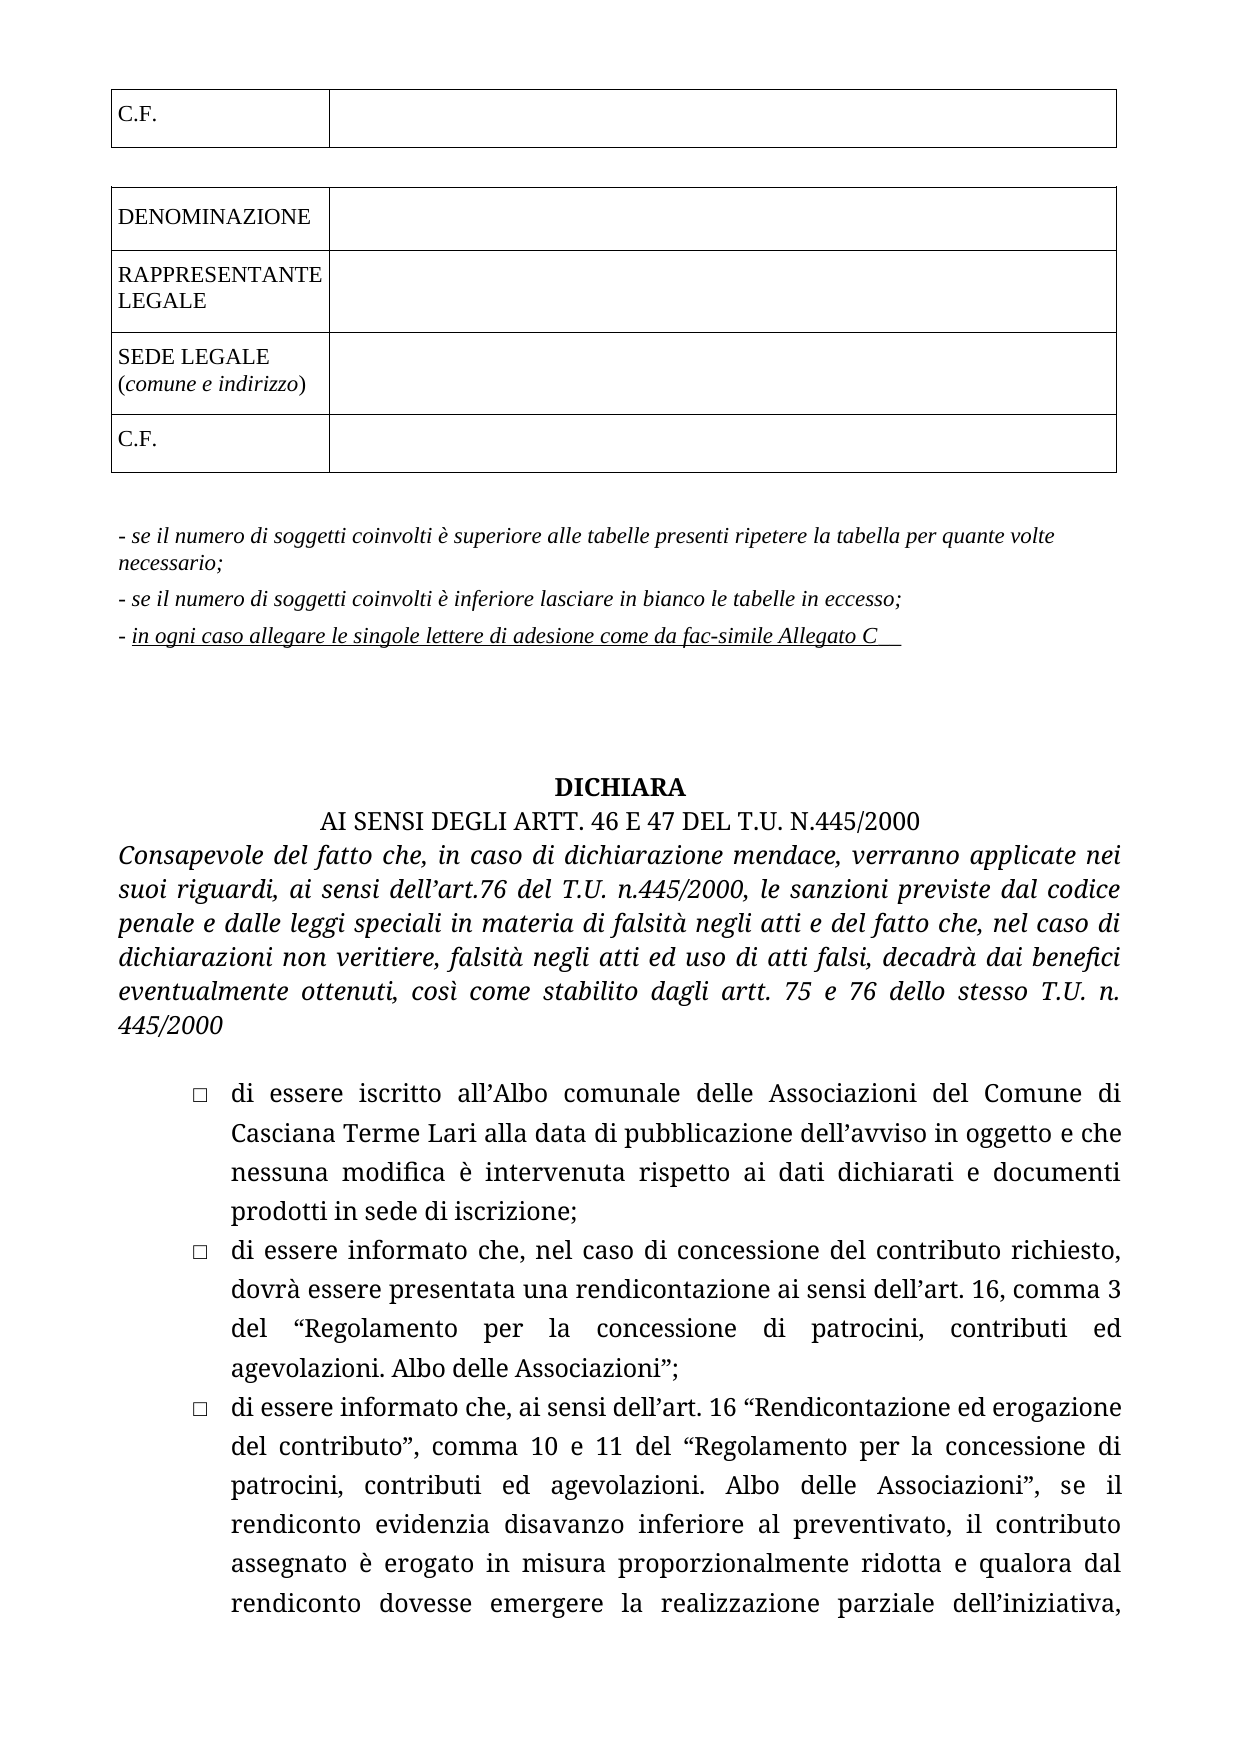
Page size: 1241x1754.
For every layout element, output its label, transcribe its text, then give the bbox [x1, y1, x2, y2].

list di essere iscritto all’Albo comunale delle Associazioni del Comune di Casciana Terme Lari alla data di pubblicazione dell’avviso in oggetto e che nessuna modifica è intervenuta rispetto ai dati dichiarati e documenti prodotti in sede di iscrizione; [193, 1076, 1122, 1228]
text DICHIARA [118, 769, 1122, 804]
table_header DENOMINAZIONE [112, 188, 329, 250]
text Consapevole del fatto che, in caso di dichiarazione mendace, verranno applicate nei suoi riguardi, ai sensi dell’art.76 del T.U. n.445/2000, le sanzioni previste dal codice penale e dalle leggi speciali in materia di falsità negli atti e del fatto che, nel caso di dichiarazioni non veritiere, falsità negli atti ed uso di atti falsi, decadrà dai benefici eventualmente ottenuti, così come stabilito dagli artt. 75 e 76 dello stesso T.U. n. 445/2000 [118, 838, 1122, 1042]
text - se il numero di soggetti coinvolti è superiore alle tabelle presenti ripetere la tabella per quante volte necessario; [118, 522, 1122, 575]
list di essere informato che, ai sensi dell’art. 16 “Rendicontazione ed erogazione del contributo”, comma 10 e 11 del “Regolamento per la concessione di patrocini, contributi ed agevolazioni. Albo delle Associazioni”, se il rendiconto evidenzia disavanzo inferiore al preventivato, il contributo assegnato è erogato in misura proporzionalmente ridotta e qualora dal rendiconto dovesse emergere la realizzazione parziale dell’iniziativa, [193, 1389, 1122, 1619]
text AI SENSI DEGLI ARTT. 46 E 47 DEL T.U. N.445/2000 [118, 804, 1122, 838]
text - in ogni caso allegare le singole lettere di adesione come da fac-simile Allegato C__ [118, 622, 1122, 649]
table_header [330, 188, 1116, 250]
table_cell C.F. [112, 415, 329, 472]
table_cell [330, 90, 1116, 147]
text - se il numero di soggetti coinvolti è inferiore lasciare in bianco le tabelle in eccesso; [118, 586, 1122, 612]
table_cell RAPPRESENTANTE LEGALE [112, 251, 329, 332]
table_cell [330, 333, 1116, 414]
table_cell [330, 251, 1116, 332]
table_cell C.F. [112, 90, 329, 147]
list di essere informato che, nel caso di concessione del contributo richiesto, dovrà essere presentata una rendicontazione ai sensi dell’art. 16, comma 3 del “Regolamento per la concessione di patrocini, contributi ed agevolazioni. Albo delle Associazioni”; [193, 1233, 1122, 1384]
table_cell [330, 415, 1116, 472]
table_cell SEDE LEGALE (comune e indirizzo) [112, 333, 329, 414]
